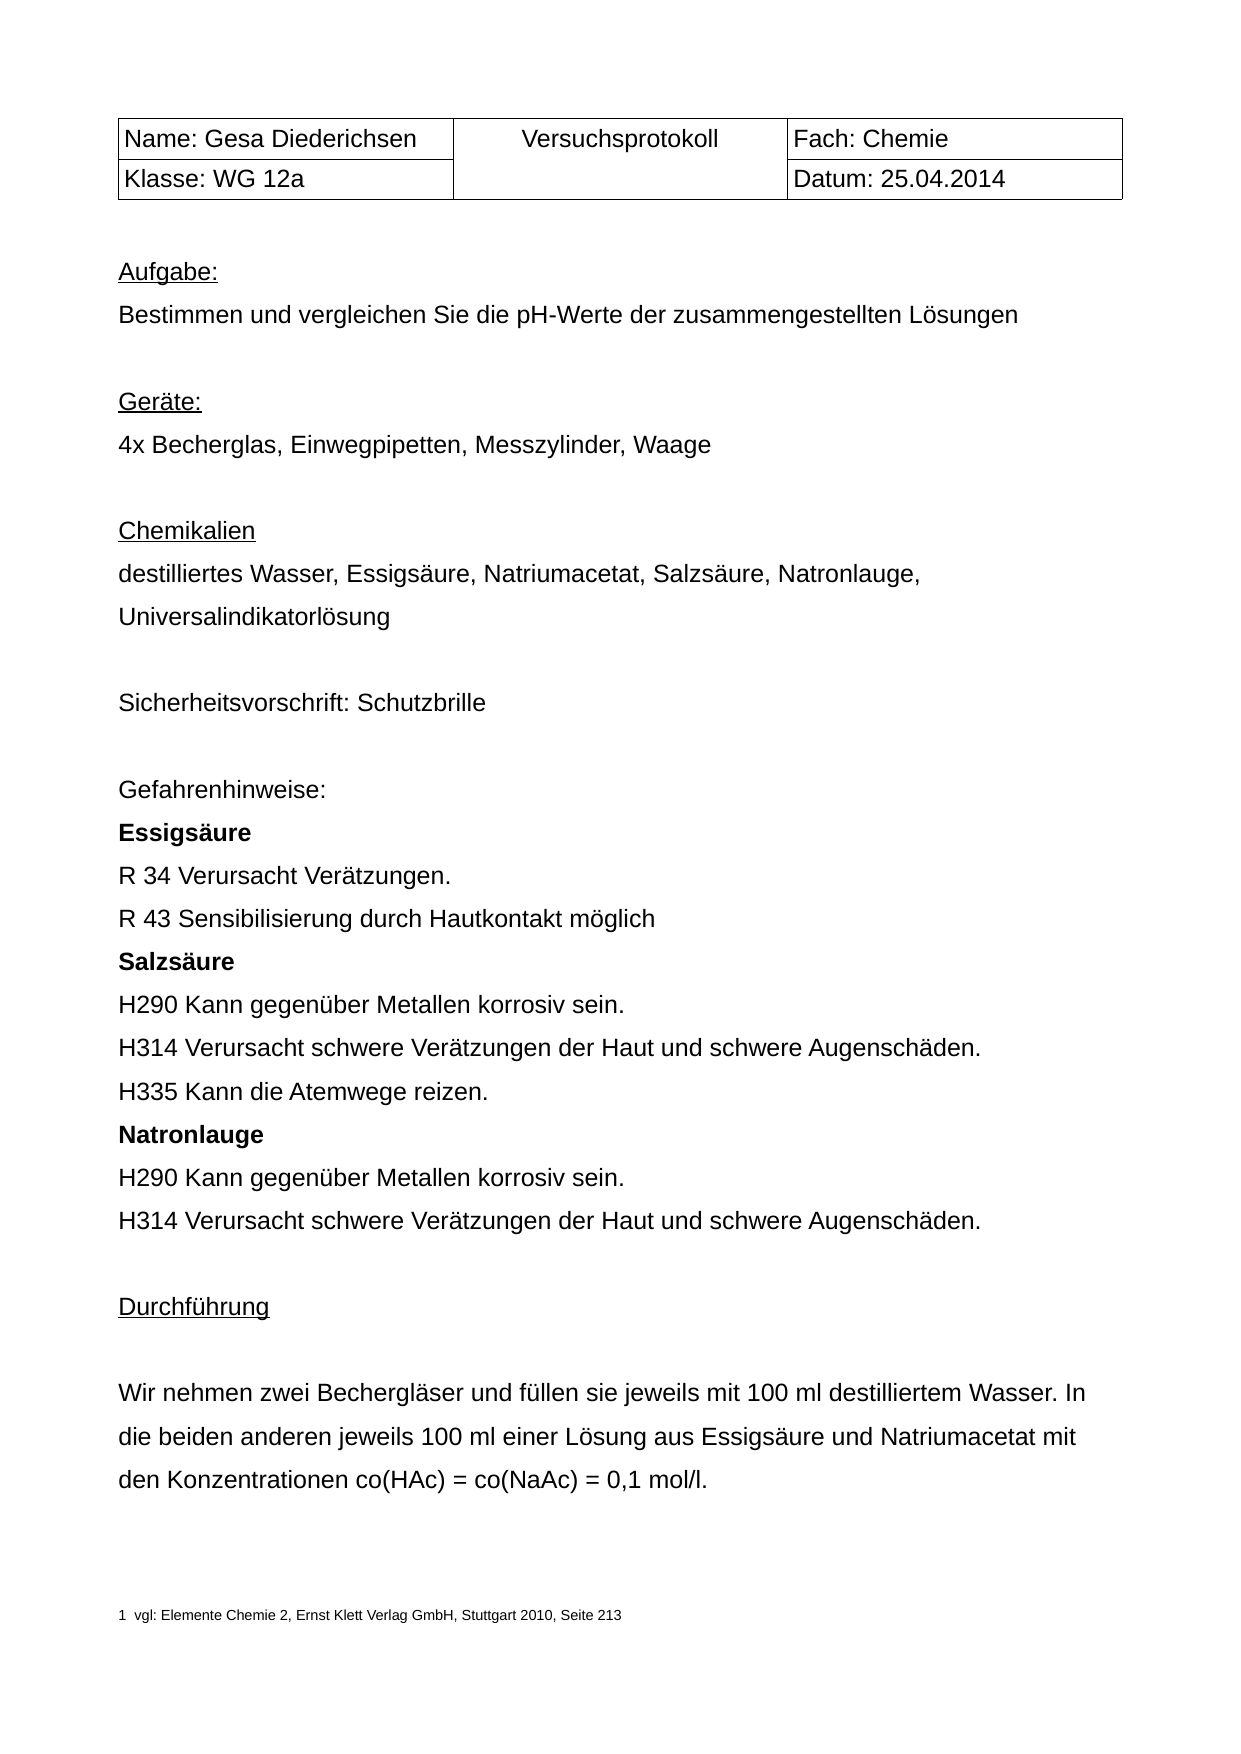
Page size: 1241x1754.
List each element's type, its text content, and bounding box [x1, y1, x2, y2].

text H314 Verursacht schwere Verätzungen der Haut und schwere Augenschäden. [118, 1206, 1122, 1234]
text Sicherheitsvorschrift: Schutzbrille [118, 688, 1122, 717]
text R 34 Verursacht Verätzungen. [118, 861, 1122, 889]
text Wir nehmen zwei Bechergläser und füllen sie jeweils mit 100 ml destilliertem Wasser. In die beiden anderen jeweils 100 ml einer Lösung aus Essigsäure und Natriumacetat mit den Konzentrationen co(HAc) = co(NaAc) = 0,1 mol/l. [118, 1378, 1122, 1493]
text Natronlauge [118, 1119, 1122, 1148]
text Aufgabe: [118, 257, 1122, 286]
text Chemikalien [118, 516, 1122, 544]
text H335 Kann die Atemwege reizen. [118, 1076, 1122, 1105]
text H314 Verursacht schwere Verätzungen der Haut und schwere Augenschäden. [118, 1033, 1122, 1062]
text Essigsäure [118, 818, 1122, 846]
text destilliertes Wasser, Essigsäure, Natriumacetat, Salzsäure, Natronlauge, Universalindikatorlösung [118, 559, 1122, 631]
text Gefahrenhinweise: [118, 774, 1122, 803]
text H290 Kann gegenüber Metallen korrosiv sein. [118, 1163, 1122, 1191]
text Bestimmen und vergleichen Sie die pH-Werte der zusammengestellten Lösungen [118, 300, 1122, 329]
text Salzsäure [118, 947, 1122, 976]
text 4x Becherglas, Einwegpipetten, Messzylinder, Waage [118, 429, 1122, 458]
text Geräte: [118, 386, 1122, 415]
text Durchführung [118, 1292, 1122, 1321]
text H290 Kann gegenüber Metallen korrosiv sein. [118, 990, 1122, 1019]
text R 43 Sensibilisierung durch Hautkontakt möglich [118, 904, 1122, 933]
